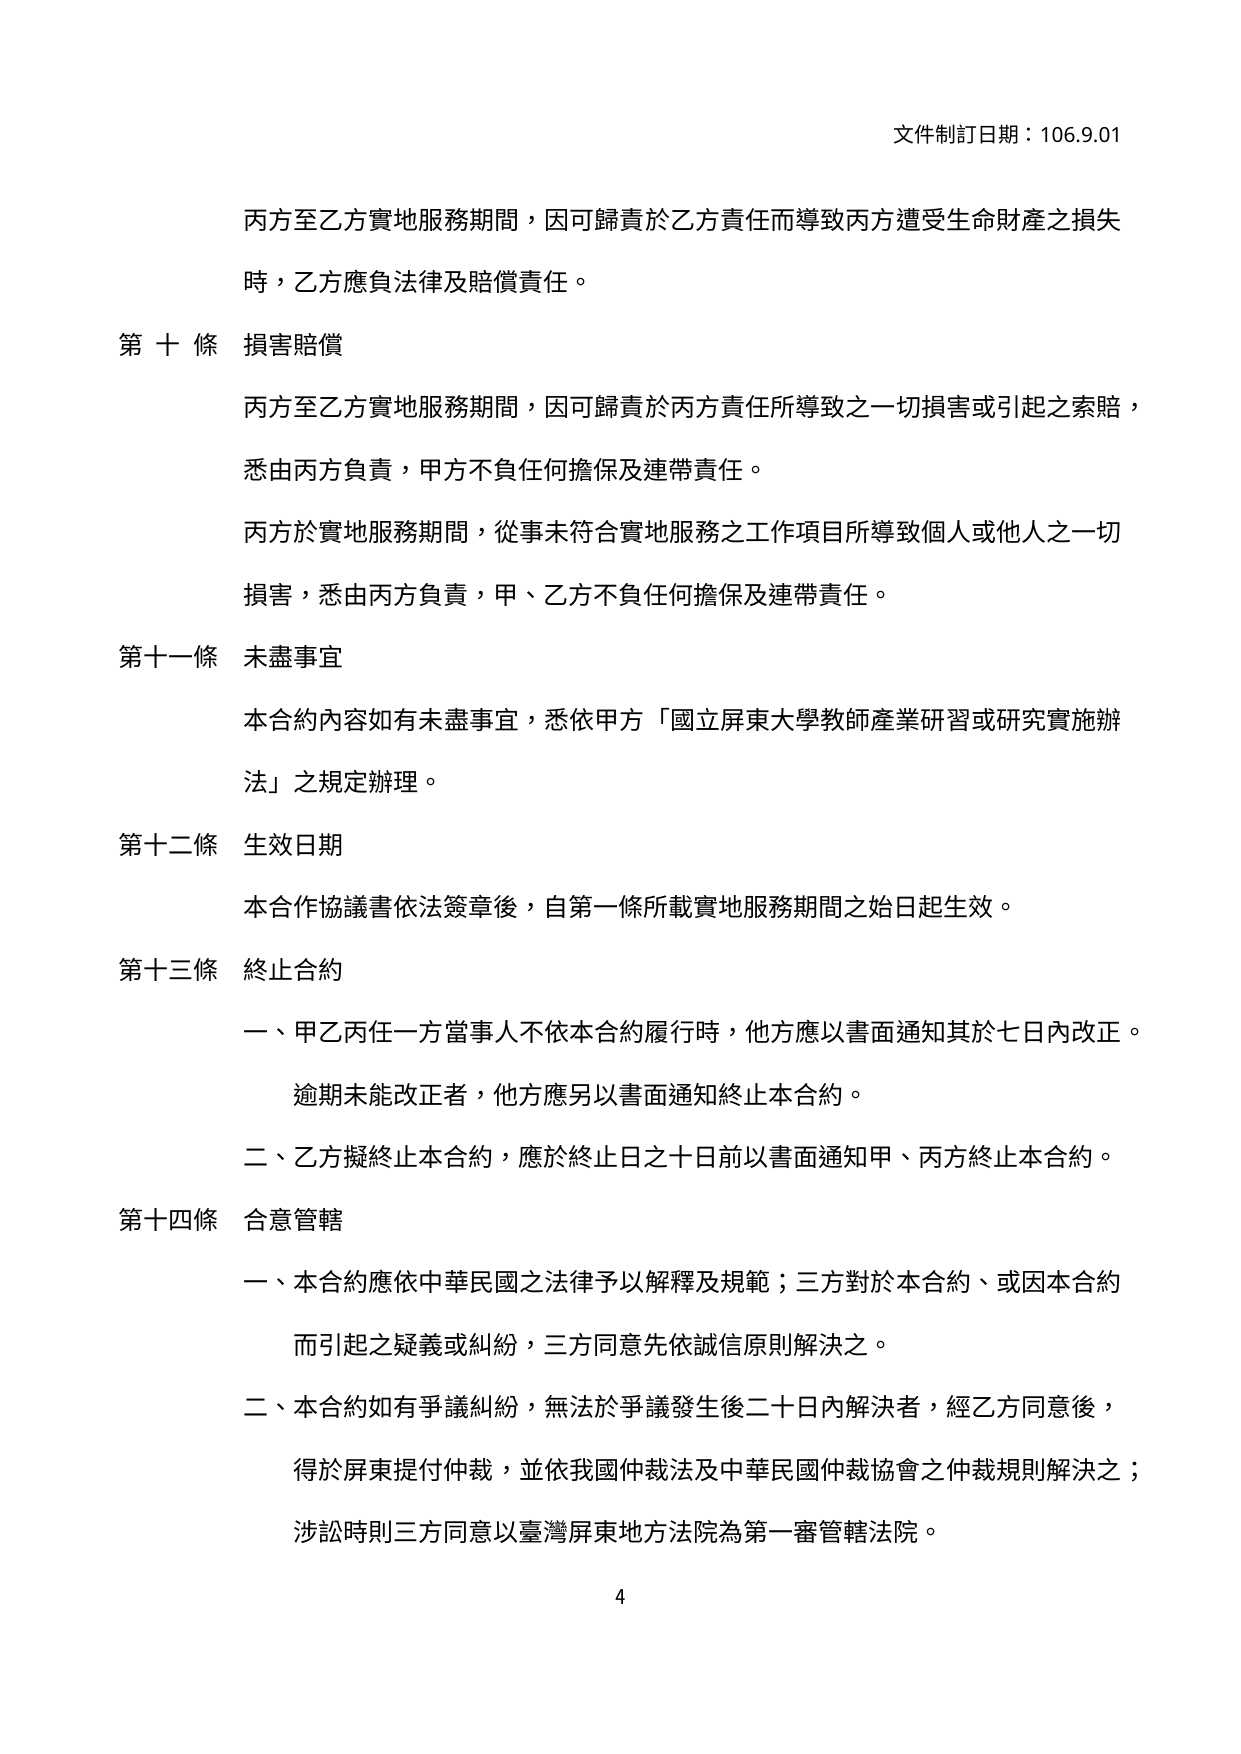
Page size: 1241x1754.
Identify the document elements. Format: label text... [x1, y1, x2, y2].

text 二、乙方擬終止本合約，應於終止日之十日前以書面通知甲、丙方終止本合約。 [243, 1114, 1122, 1177]
text 丙方於實地服務期間，從事未符合實地服務之工作項目所導致個人或他人之一切損害，悉由丙方負責，甲、乙方不負任何擔保及連帶責任。 [243, 489, 1122, 614]
text 第 十 條 損害賠償 [118, 302, 1122, 364]
text 第十二條 生效日期 [118, 802, 1122, 864]
text 丙方至乙方實地服務期間，因可歸責於乙方責任而導致丙方遭受生命財產之損失時，乙方應負法律及賠償責任。 [243, 177, 1122, 302]
text 第十三條 終止合約 [118, 927, 1122, 989]
text 第十一條 未盡事宜 [118, 614, 1122, 677]
text 二、本合約如有爭議糾紛，無法於爭議發生後二十日內解決者，經乙方同意後，得於屏東提付仲裁，並依我國仲裁法及中華民國仲裁協會之仲裁規則解決之；涉訟時則三方同意以臺灣屏東地方法院為第一審管轄法院。 [243, 1364, 1122, 1552]
text 本合作協議書依法簽章後，自第一條所載實地服務期間之始日起生效。 [243, 864, 1122, 927]
text 一、甲乙丙任一方當事人不依本合約履行時，他方應以書面通知其於七日內改正。逾期未能改正者，他方應另以書面通知終止本合約。 [243, 989, 1122, 1114]
text 丙方至乙方實地服務期間，因可歸責於丙方責任所導致之一切損害或引起之索賠，悉由丙方負責，甲方不負任何擔保及連帶責任。 [243, 364, 1122, 489]
text 一、本合約應依中華民國之法律予以解釋及規範；三方對於本合約、或因本合約而引起之疑義或糾紛，三方同意先依誠信原則解決之。 [243, 1239, 1122, 1364]
text 本合約內容如有未盡事宜，悉依甲方「國立屏東大學教師產業研習或研究實施辦法」之規定辦理。 [243, 677, 1122, 802]
text 第十四條 合意管轄 [118, 1177, 1122, 1239]
